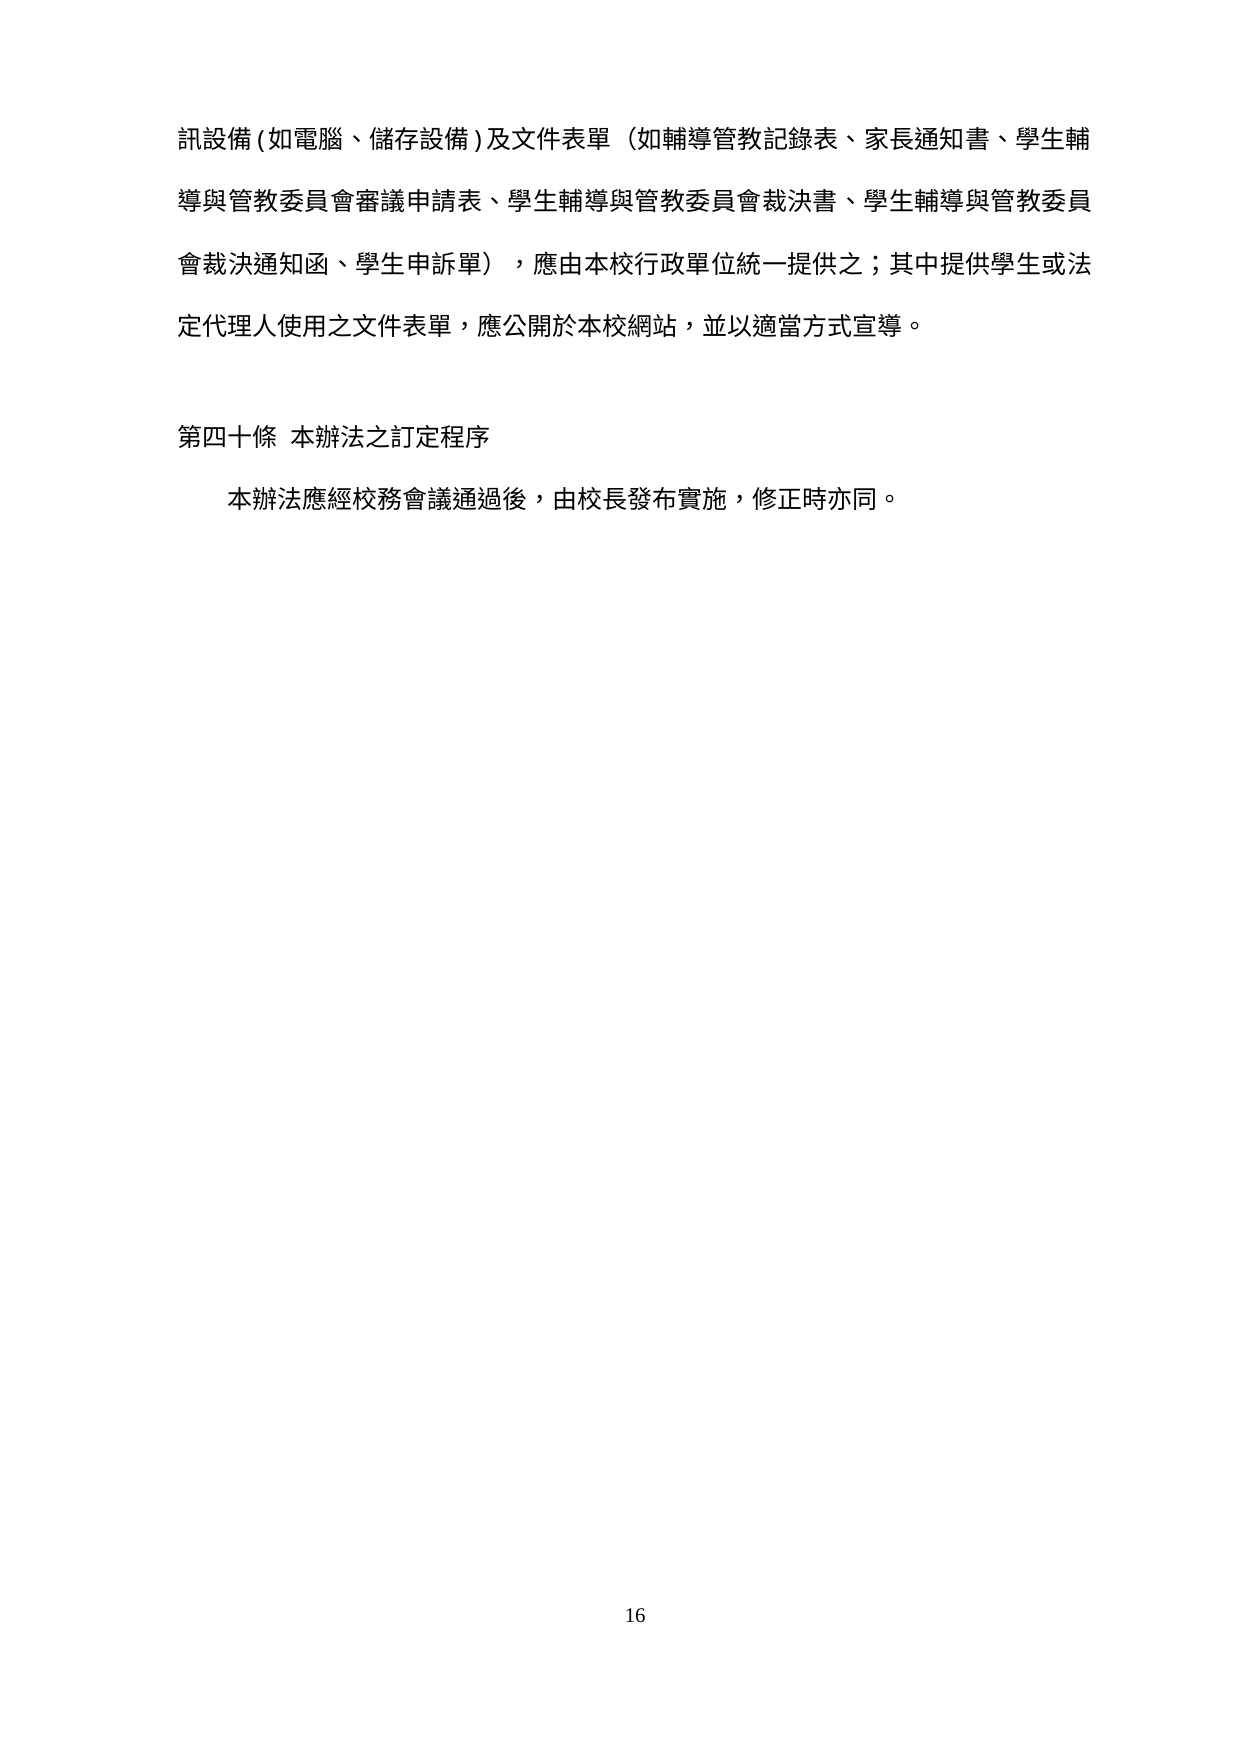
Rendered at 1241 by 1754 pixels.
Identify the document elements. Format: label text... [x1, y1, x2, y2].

text 本辦法應經校務會議通過後，由校長發布實施，修正時亦同。 [177, 456, 1092, 518]
text 第四十條 本辦法之訂定程序 [177, 393, 1092, 456]
text 訊設備(如電腦、儲存設備)及文件表單（如輔導管教記錄表、家長通知書、學生輔導與管教委員會審議申請表、學生輔導與管教委員會裁決書、學生輔導與管教委員會裁決通知函、學生申訴單），應由本校行政單位統一提供之；其中提供學生或法定代理人使用之文件表單，應公開於本校網站，並以適當方式宣導。 [177, 96, 1092, 346]
